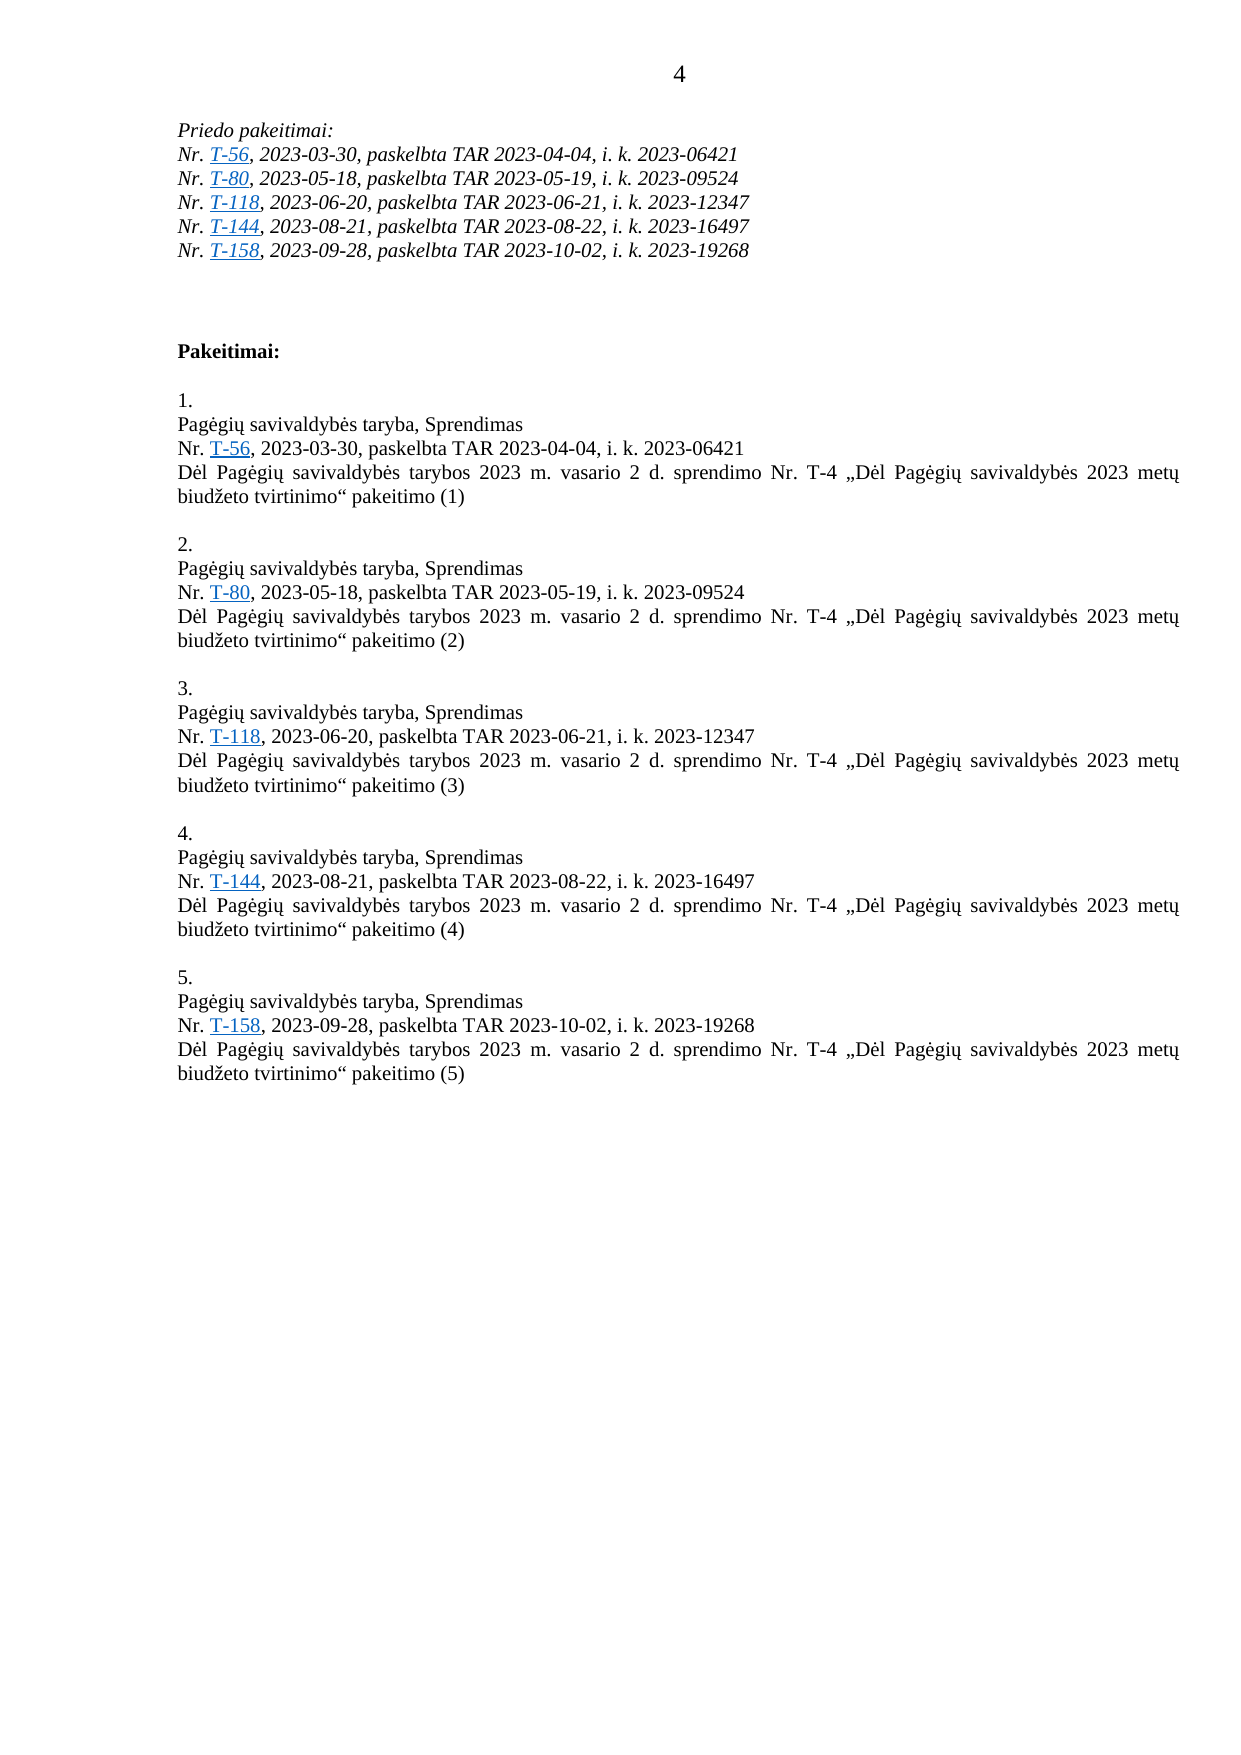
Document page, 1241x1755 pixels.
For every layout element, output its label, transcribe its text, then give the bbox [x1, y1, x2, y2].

text 3. [177, 676, 1181, 700]
text Dėl Pagėgių savivaldybės tarybos 2023 m. vasario 2 d. sprendimo Nr. T-4 „Dėl Pagėgių savivaldybės 2023 metų biudžeto tvirtinimo“ pakeitimo (4) [177, 893, 1181, 941]
text Nr. T-158, 2023-09-28, paskelbta TAR 2023-10-02, i. k. 2023-19268 [177, 1013, 1181, 1037]
text Nr. T-158, 2023-09-28, paskelbta TAR 2023-10-02, i. k. 2023-19268 [177, 238, 1181, 262]
text Pagėgių savivaldybės taryba, Sprendimas [177, 989, 1181, 1013]
text 2. [177, 532, 1181, 556]
text Priedo pakeitimai: [177, 118, 1181, 142]
text Dėl Pagėgių savivaldybės tarybos 2023 m. vasario 2 d. sprendimo Nr. T-4 „Dėl Pagėgių savivaldybės 2023 metų biudžeto tvirtinimo“ pakeitimo (1) [177, 460, 1181, 508]
text Dėl Pagėgių savivaldybės tarybos 2023 m. vasario 2 d. sprendimo Nr. T-4 „Dėl Pagėgių savivaldybės 2023 metų biudžeto tvirtinimo“ pakeitimo (5) [177, 1037, 1181, 1085]
text Pagėgių savivaldybės taryba, Sprendimas [177, 700, 1181, 724]
text Pagėgių savivaldybės taryba, Sprendimas [177, 556, 1181, 580]
text Nr. T-144, 2023-08-21, paskelbta TAR 2023-08-22, i. k. 2023-16497 [177, 214, 1181, 238]
text Nr. T-118, 2023-06-20, paskelbta TAR 2023-06-21, i. k. 2023-12347 [177, 724, 1181, 748]
text Pagėgių savivaldybės taryba, Sprendimas [177, 845, 1181, 869]
text 1. [177, 387, 1181, 412]
text Dėl Pagėgių savivaldybės tarybos 2023 m. vasario 2 d. sprendimo Nr. T-4 „Dėl Pagėgių savivaldybės 2023 metų biudžeto tvirtinimo“ pakeitimo (3) [177, 748, 1181, 797]
text Pakeitimai: [177, 339, 1181, 363]
text Nr. T-118, 2023-06-20, paskelbta TAR 2023-06-21, i. k. 2023-12347 [177, 190, 1181, 214]
text Nr. T-80, 2023-05-18, paskelbta TAR 2023-05-19, i. k. 2023-09524 [177, 580, 1181, 604]
text Dėl Pagėgių savivaldybės tarybos 2023 m. vasario 2 d. sprendimo Nr. T-4 „Dėl Pagėgių savivaldybės 2023 metų biudžeto tvirtinimo“ pakeitimo (2) [177, 604, 1181, 652]
text Nr. T-56, 2023-03-30, paskelbta TAR 2023-04-04, i. k. 2023-06421 [177, 142, 1181, 166]
text Pagėgių savivaldybės taryba, Sprendimas [177, 412, 1181, 436]
text 4. [177, 821, 1181, 845]
text 5. [177, 965, 1181, 989]
text Nr. T-80, 2023-05-18, paskelbta TAR 2023-05-19, i. k. 2023-09524 [177, 166, 1181, 190]
text Nr. T-144, 2023-08-21, paskelbta TAR 2023-08-22, i. k. 2023-16497 [177, 869, 1181, 893]
text Nr. T-56, 2023-03-30, paskelbta TAR 2023-04-04, i. k. 2023-06421 [177, 436, 1181, 460]
